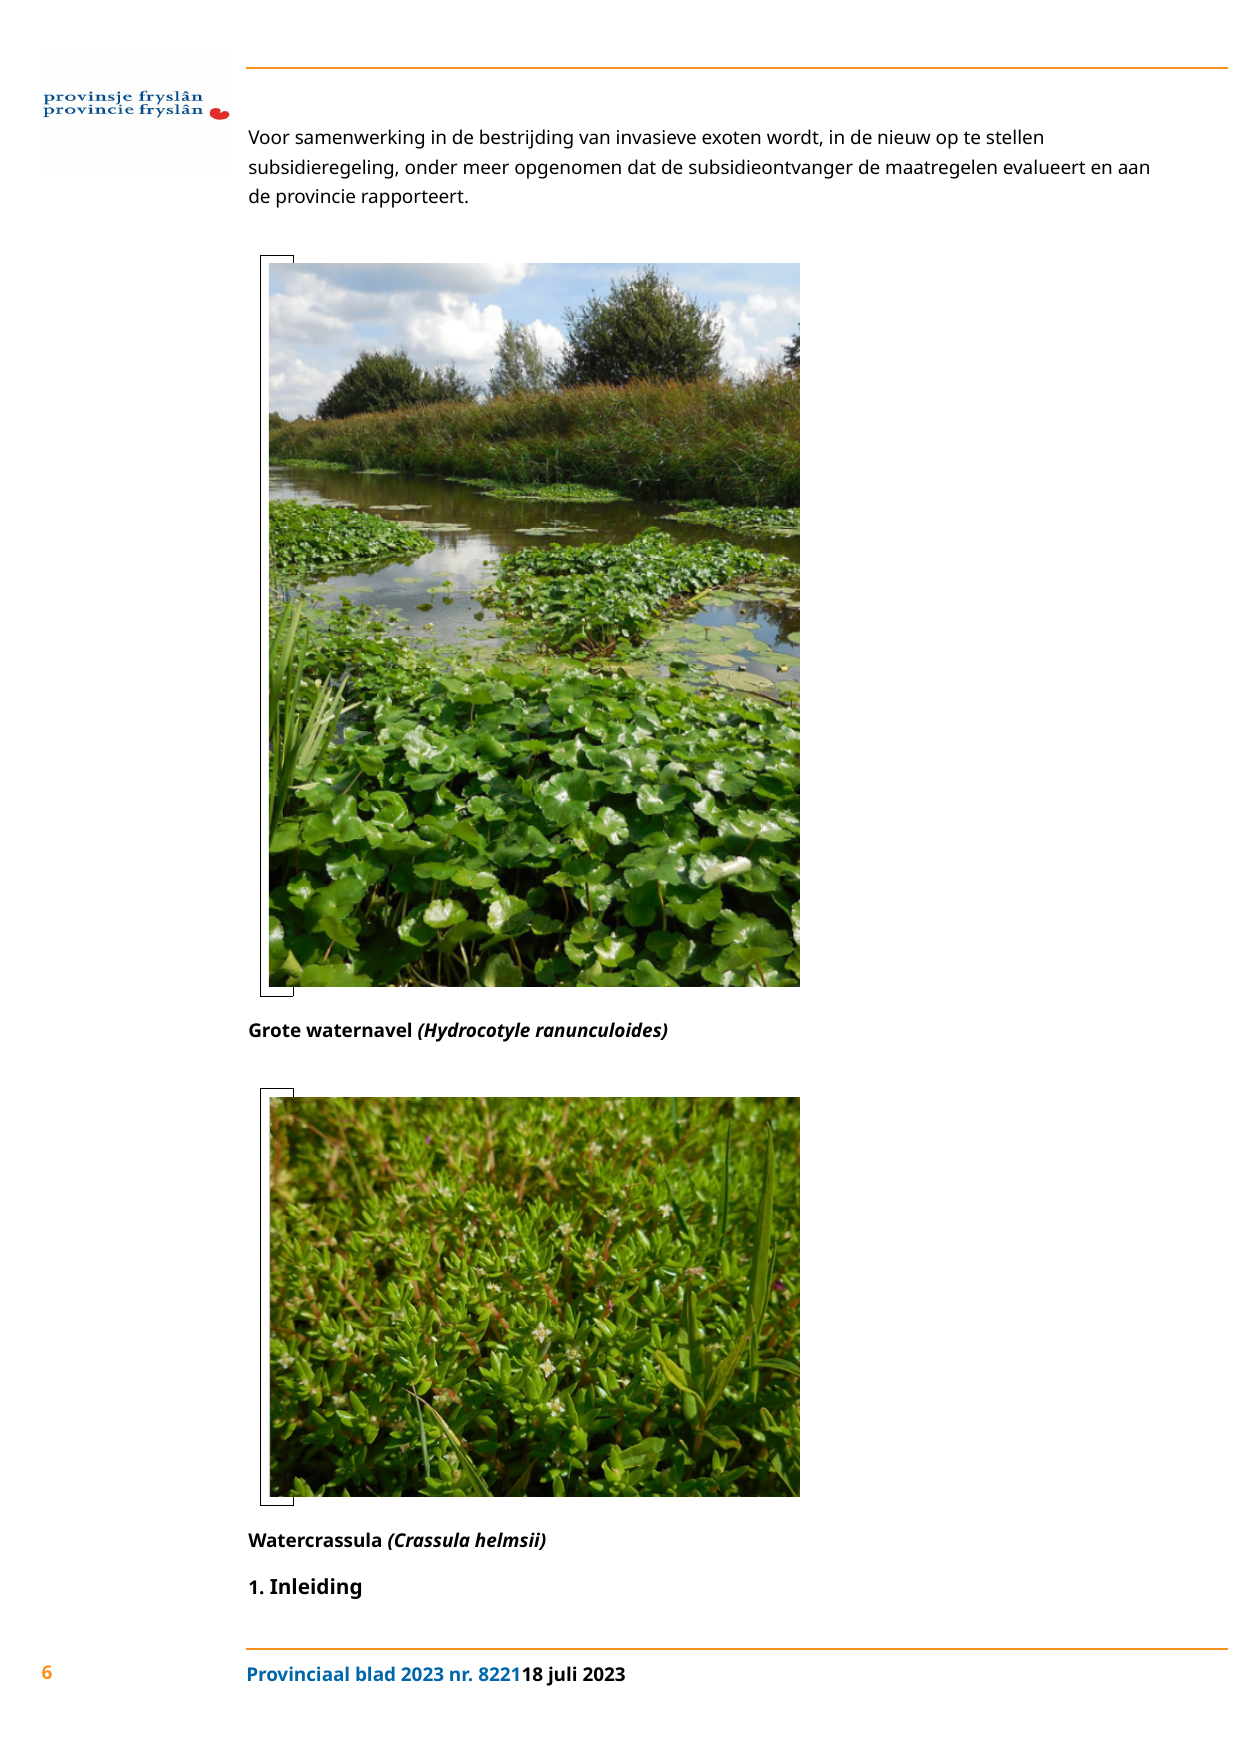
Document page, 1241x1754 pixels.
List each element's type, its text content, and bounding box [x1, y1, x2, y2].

text Watercrassula (Crassula helmsii) [248, 1527, 1152, 1552]
text 1. Inleiding [248, 1572, 1152, 1601]
text Voor samenwerking in de bestrijding van invasieve exoten wordt, in de nieuw op te stellen subsidieregeling, onder meer opgenomen dat de subsidieontvanger de maatregelen evalueert en aan de provincie rapporteert. [248, 124, 1152, 209]
picture [268, 1097, 800, 1497]
picture [268, 263, 800, 987]
text Grote waternavel (Hydrocotyle ranunculoides) [248, 1017, 1152, 1043]
picture [41, 47, 231, 172]
